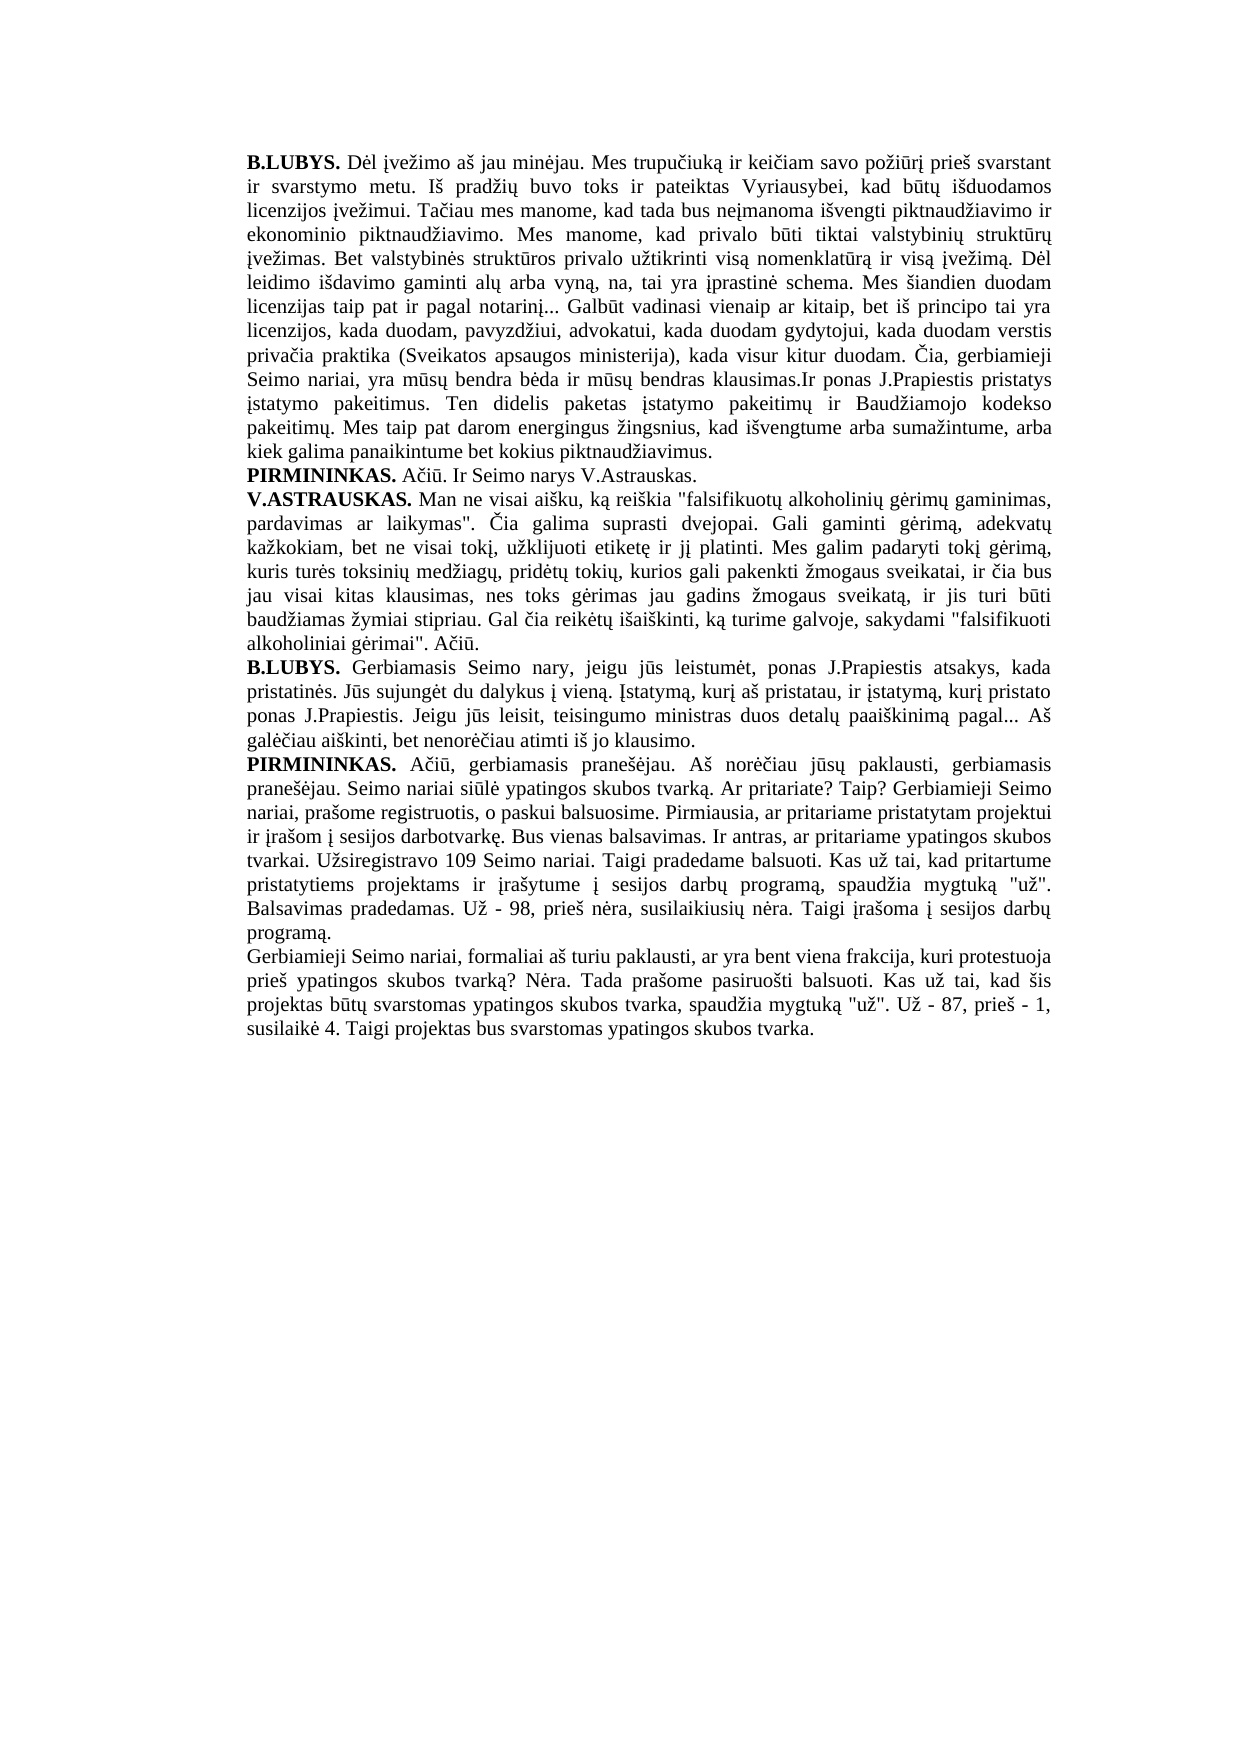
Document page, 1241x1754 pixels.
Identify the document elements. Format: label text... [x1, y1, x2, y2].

text PIRMININKAS. Ačiū, gerbiamasis pranešėjau. Aš norėčiau jūsų paklausti, gerbiamasis pranešėjau. Seimo nariai siūlė ypatingos skubos tvarką. Ar pritariate? Taip? Gerbiamieji Seimo nariai, prašome registruotis, o paskui balsuosime. Pirmiausia, ar pritariame pristatytam projektui ir įrašom į sesijos darbotvarkę. Bus vienas balsavimas. Ir antras, ar pritariame ypatingos skubos tvarkai. Užsiregistravo 109 Seimo nariai. Taigi pradedame balsuoti. Kas už tai, kad pritartume pristatytiems projektams ir įrašytume į sesijos darbų programą, spaudžia mygtuką "už". Balsavimas pradedamas. Už - 98, prieš nėra, susilaikiusių nėra. Taigi įrašoma į sesijos darbų programą. [247, 752, 1053, 944]
text B.LUBYS. Dėl įvežimo aš jau minėjau. Mes trupučiuką ir keičiam savo požiūrį prieš svarstant ir svarstymo metu. Iš pradžių buvo toks ir pateiktas Vyriausybei, kad būtų išduodamos licenzijos įvežimui. Tačiau mes manome, kad tada bus neįmanoma išvengti piktnaudžiavimo ir ekonominio piktnaudžiavimo. Mes manome, kad privalo būti tiktai valstybinių struktūrų įvežimas. Bet valstybinės struktūros privalo užtikrinti visą nomenklatūrą ir visą įvežimą. Dėl leidimo išdavimo gaminti alų arba vyną, na, tai yra įprastinė schema. Mes šiandien duodam licenzijas taip pat ir pagal notarinį... Galbūt vadinasi vienaip ar kitaip, bet iš principo tai yra licenzijos, kada duodam, pavyzdžiui, advokatui, kada duodam gydytojui, kada duodam verstis privačia praktika (Sveikatos apsaugos ministerija), kada visur kitur duodam. Čia, gerbiamieji Seimo nariai, yra mūsų bendra bėda ir mūsų bendras klausimas.Ir ponas J.Prapiestis pristatys įstatymo pakeitimus. Ten didelis paketas įstatymo pakeitimų ir Baudžiamojo kodekso pakeitimų. Mes taip pat darom energingus žingsnius, kad išvengtume arba sumažintume, arba kiek galima panaikintume bet kokius piktnaudžiavimus. [247, 150, 1053, 463]
text Gerbiamieji Seimo nariai, formaliai aš turiu paklausti, ar yra bent viena frakcija, kuri protestuoja prieš ypatingos skubos tvarką? Nėra. Tada prašome pasiruošti balsuoti. Kas už tai, kad šis projektas būtų svarstomas ypatingos skubos tvarka, spaudžia mygtuką "už". Už - 87, prieš - 1, susilaikė 4. Taigi projektas bus svarstomas ypatingos skubos tvarka. [247, 944, 1053, 1040]
text PIRMININKAS. Ačiū. Ir Seimo narys V.Astrauskas. [247, 463, 1053, 487]
text B.LUBYS. Gerbiamasis Seimo nary, jeigu jūs leistumėt, ponas J.Prapiestis atsakys, kada pristatinės. Jūs sujungėt du dalykus į vieną. Įstatymą, kurį aš pristatau, ir įstatymą, kurį pristato ponas J.Prapiestis. Jeigu jūs leisit, teisingumo ministras duos detalų paaiškinimą pagal... Aš galėčiau aiškinti, bet nenorėčiau atimti iš jo klausimo. [247, 655, 1053, 752]
text V.ASTRAUSKAS. Man ne visai aišku, ką reiškia "falsifikuotų alkoholinių gėrimų gaminimas, pardavimas ar laikymas". Čia galima suprasti dvejopai. Gali gaminti gėrimą, adekvatų kažkokiam, bet ne visai tokį, užklijuoti etiketę ir jį platinti. Mes galim padaryti tokį gėrimą, kuris turės toksinių medžiagų, pridėtų tokių, kurios gali pakenkti žmogaus sveikatai, ir čia bus jau visai kitas klausimas, nes toks gėrimas jau gadins žmogaus sveikatą, ir jis turi būti baudžiamas žymiai stipriau. Gal čia reikėtų išaiškinti, ką turime galvoje, sakydami "falsifikuoti alkoholiniai gėrimai". Ačiū. [247, 487, 1053, 655]
